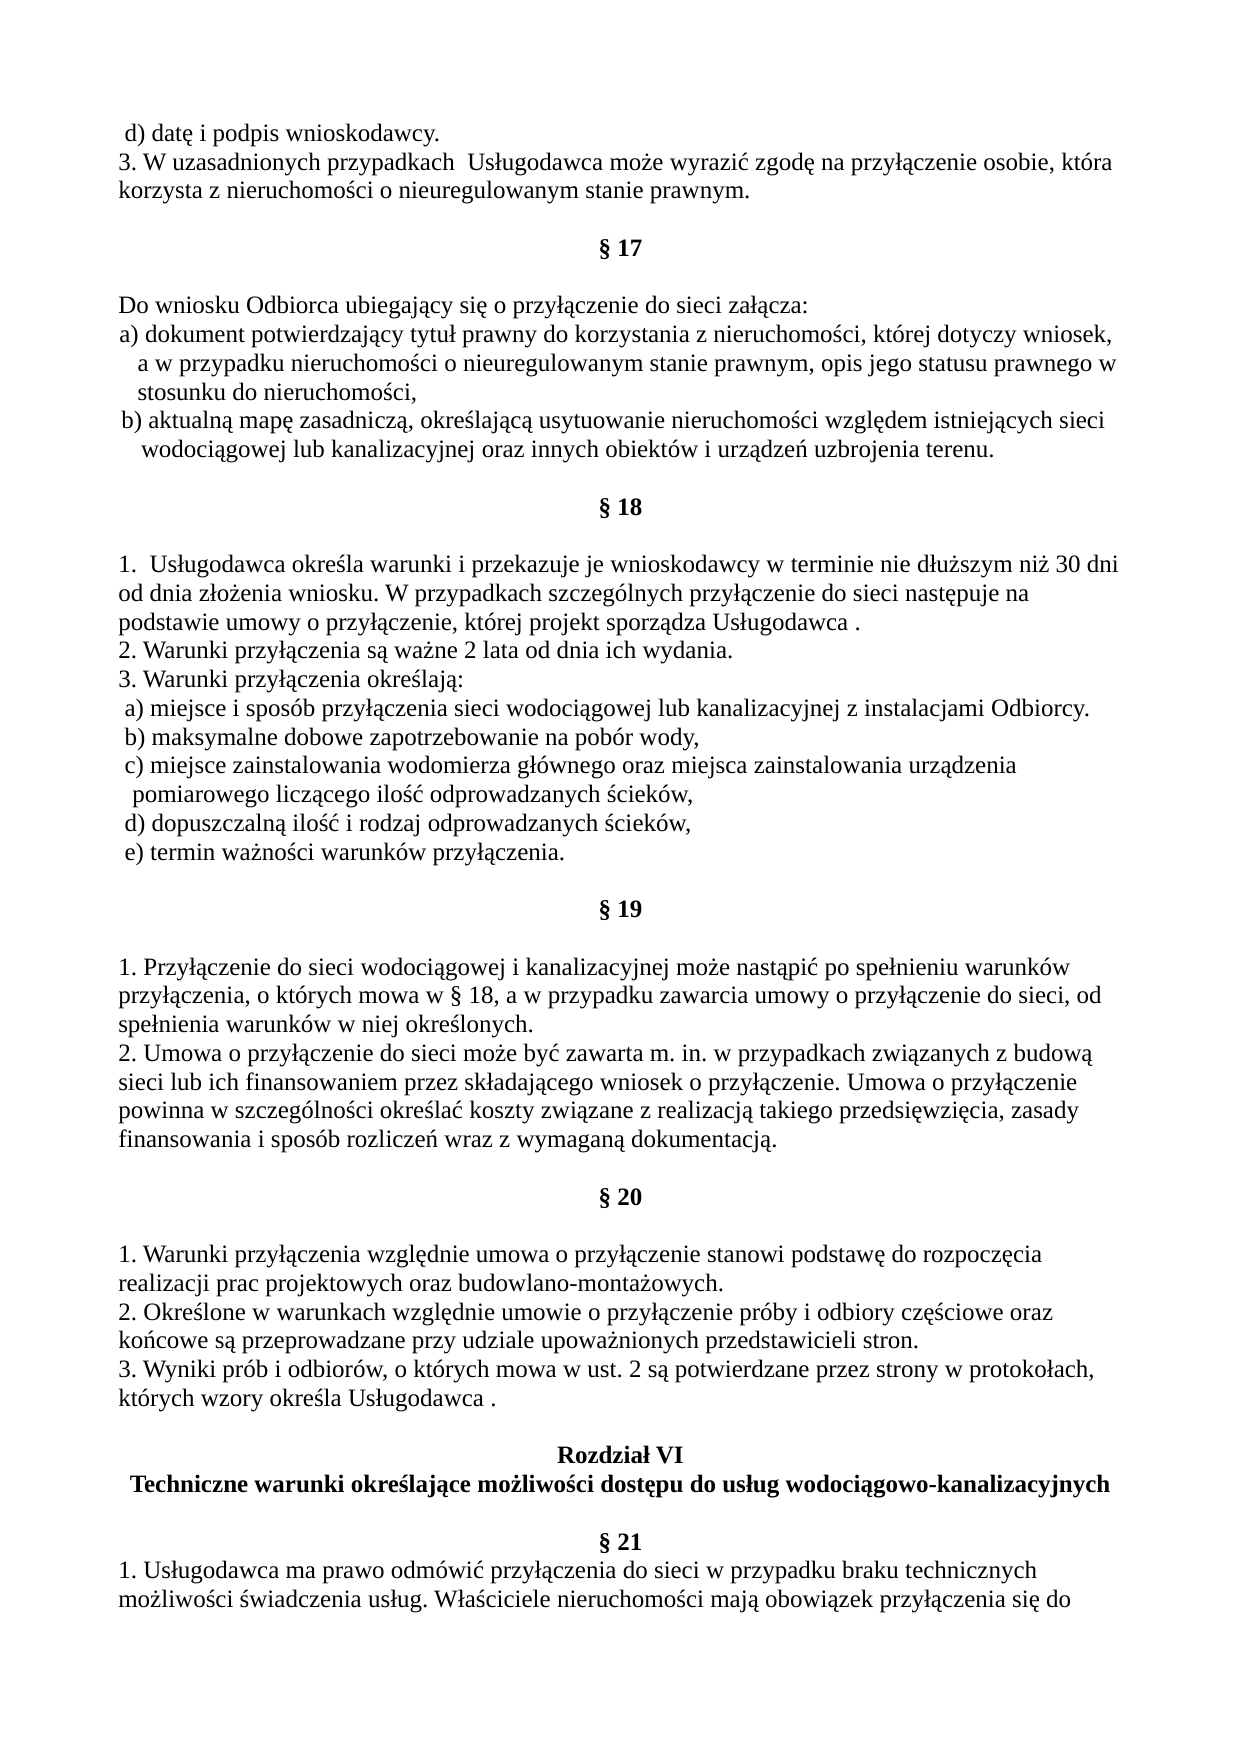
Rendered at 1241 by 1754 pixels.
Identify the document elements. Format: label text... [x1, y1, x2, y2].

text 3. Wyniki prób i odbiorów, o których mowa w ust. 2 są potwierdzane przez strony w protokołach, których wzory określa Usługodawca . [118, 1354, 1122, 1412]
text 1. Warunki przyłączenia względnie umowa o przyłączenie stanowi podstawę do rozpoczęcia realizacji prac projektowych oraz budowlano-montażowych. [118, 1239, 1122, 1297]
text e) termin ważności warunków przyłączenia. [118, 837, 1122, 866]
text 1. Usługodawca ma prawo odmówić przyłączenia do sieci w przypadku braku technicznych możliwości świadczenia usług. Właściciele nieruchomości mają obowiązek przyłączenia się do [118, 1556, 1122, 1613]
text 3. Warunki przyłączenia określają: [118, 664, 1122, 693]
text Rozdział VI [118, 1441, 1122, 1469]
text a) miejsce i sposób przyłączenia sieci wodociągowej lub kanalizacyjnej z instalacjami Odbiorcy. [118, 693, 1122, 722]
text 2. Umowa o przyłączenie do sieci może być zawarta m. in. w przypadkach związanych z budową sieci lub ich finansowaniem przez składającego wniosek o przyłączenie. Umowa o przyłączenie powinna w szczególności określać koszty związane z realizacją takiego przedsięwzięcia, zasady finansowania i sposób rozliczeń wraz z wymaganą dokumentacją. [118, 1038, 1122, 1153]
text 3. W uzasadnionych przypadkach Usługodawca może wyrazić zgodę na przyłączenie osobie, która korzysta z nieruchomości o nieuregulowanym stanie prawnym. [118, 147, 1122, 204]
text § 19 [118, 894, 1122, 923]
text § 21 [118, 1527, 1122, 1556]
text d) dopuszczalną ilość i rodzaj odprowadzanych ścieków, [118, 808, 1122, 837]
text c) miejsce zainstalowania wodomierza głównego oraz miejsca zainstalowania urządzenia pomiarowego liczącego ilość odprowadzanych ścieków, [118, 751, 1122, 808]
text a) dokument potwierdzający tytuł prawny do korzystania z nieruchomości, której dotyczy wniosek, a w przypadku nieruchomości o nieuregulowanym stanie prawnym, opis jego statusu prawnego w stosunku do nieruchomości, [113, 319, 1122, 406]
text Do wniosku Odbiorca ubiegający się o przyłączenie do sieci załącza: [118, 291, 1122, 319]
text 1. Usługodawca określa warunki i przekazuje je wnioskodawcy w terminie nie dłuższym niż 30 dni od dnia złożenia wniosku. W przypadkach szczególnych przyłączenie do sieci następuje na podstawie umowy o przyłączenie, której projekt sporządza Usługodawca . [118, 549, 1122, 636]
text § 20 [118, 1182, 1122, 1211]
text b) aktualną mapę zasadniczą, określającą usytuowanie nieruchomości względem istniejących sieci wodociągowej lub kanalizacyjnej oraz innych obiektów i urządzeń uzbrojenia terenu. [115, 406, 1122, 463]
text 2. Określone w warunkach względnie umowie o przyłączenie próby i odbiory częściowe oraz końcowe są przeprowadzane przy udziale upoważnionych przedstawicieli stron. [118, 1297, 1122, 1354]
text § 17 [118, 233, 1122, 262]
text 1. Przyłączenie do sieci wodociągowej i kanalizacyjnej może nastąpić po spełnieniu warunków przyłączenia, o których mowa w § 18, a w przypadku zawarcia umowy o przyłączenie do sieci, od spełnienia warunków w niej określonych. [118, 952, 1122, 1038]
text Techniczne warunki określające możliwości dostępu do usług wodociągowo-kanalizacyjnych [118, 1469, 1122, 1498]
text § 18 [118, 492, 1122, 521]
text d) datę i podpis wnioskodawcy. [118, 118, 1122, 147]
text 2. Warunki przyłączenia są ważne 2 lata od dnia ich wydania. [118, 636, 1122, 664]
text b) maksymalne dobowe zapotrzebowanie na pobór wody, [118, 722, 1122, 751]
